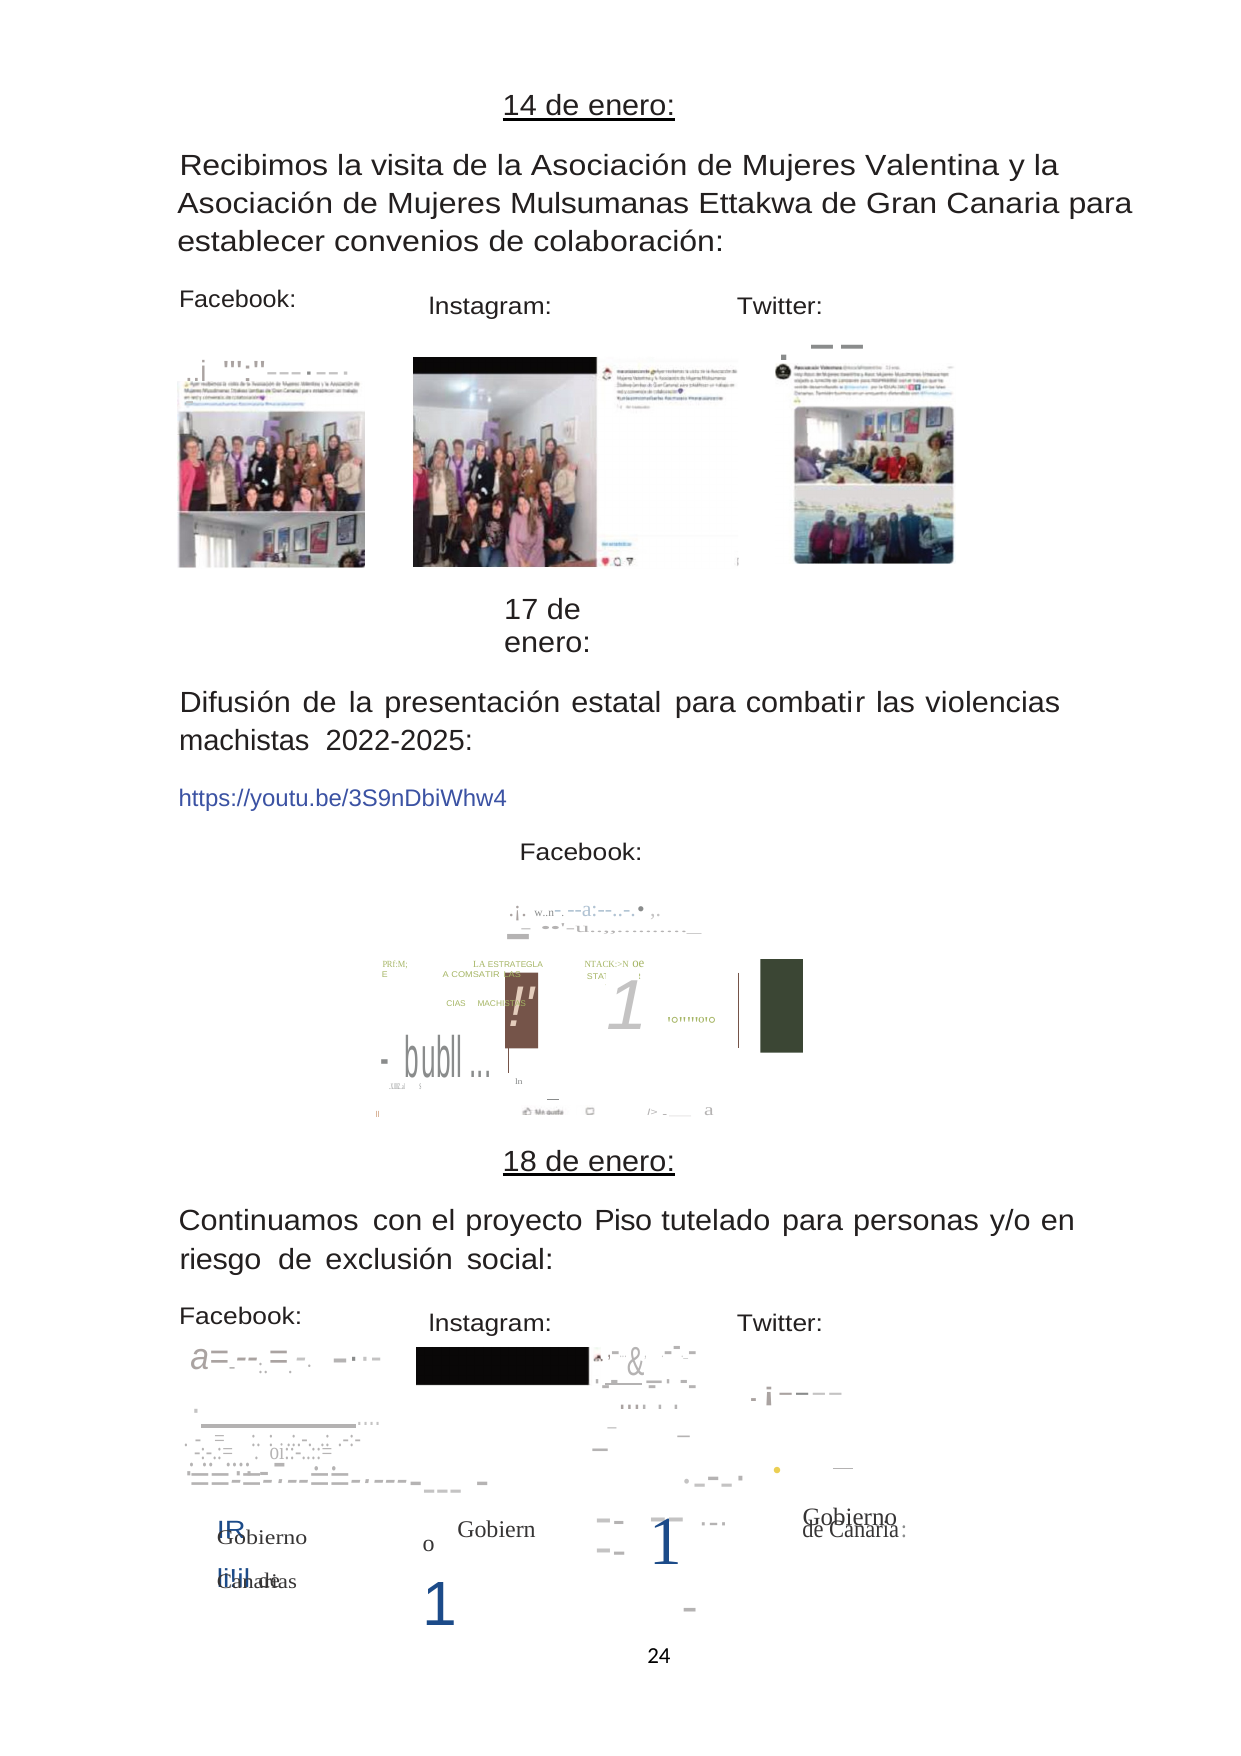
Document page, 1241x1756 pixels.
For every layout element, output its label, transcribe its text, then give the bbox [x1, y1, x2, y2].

text .. CIAS MACHISTAS [539, 979, 584, 1014]
text https://youtu.be/3S9nDbiWhw4 [178, 784, 1157, 811]
text lnstagram: [429, 292, 672, 319]
text Difusión de la presentación estatal para combatir las violencias machistas 2022-2025: [179, 685, 1157, 757]
text de Canaria: [802, 1530, 1157, 1540]
text Recibimos la visita de la Asociación de Mujeres Valentina y la Asociación de Mujeres Mulsumanas Ettakwa de Gran Canaria para establecer convenios de colaboración: [177, 148, 1157, 258]
text ... ,-...&,_.--._-·--....-.·.--__­ [593, 1331, 712, 1434]
text .¡. w..n-. --a:--..-.• ,. [164, 898, 504, 922]
text .¡---- [746, 1390, 1157, 1404]
text PRf:M; LA ESTRATEGLA [645, 959, 760, 970]
text I> ._ a [638, 1102, 722, 1118]
text Facebook: [179, 1302, 385, 1330]
text .. CIAS MACHISTAS [645, 979, 738, 1014]
text 1 [606, 972, 639, 1043]
text - ••'-u..,,.........._ [552, 922, 1057, 935]
text 14 de enero: [502, 88, 675, 118]
text .. CIAS MACHISTAS [739, 979, 760, 1014]
text Continuamos con el proyecto Piso tutelado para personas y/o en riesgo de exclusión social: [178, 1203, 1079, 1275]
text a=---:.=.-· -··-· .... [190, 1332, 385, 1436]
text E A COMSATIR LAS [803, 971, 1137, 979]
text Gobierno [802, 1505, 1157, 1530]
text -- ·-· 1- [649, 1504, 777, 1576]
text -..X.llllZ..albSubll... ln [164, 1038, 1080, 1102]
text ..-..=....:. :-.:.-...:..-:-·-:-.:=··.-oi::-..::= [183, 1436, 385, 1462]
text E A COMSATIR LAS [164, 971, 505, 979]
text E A COMSATIR LAS [645, 971, 760, 979]
text ---- [595, 1511, 638, 1569]
text NTACK:>N oe [584, 957, 645, 971]
text _: [677, 1407, 698, 1440]
text lnstagram: [429, 1309, 554, 1337]
text PRf:M; LA ESTRATEGLA [164, 959, 584, 970]
text ==-=-·--==-·------- - [189, 1462, 662, 1503]
text .. CIAS MACHISTAS [164, 979, 505, 1014]
text PRf:M; LA ESTRATEGLA [803, 959, 1113, 970]
text Twitter: [737, 292, 1157, 319]
text Facebook: [164, 838, 997, 865]
text Twitter: [737, 1309, 1157, 1337]
text STATAL P"-R VIOLEN [587, 971, 641, 992]
text - ••'-u..,,.........._ [164, 922, 504, 935]
text -- [504, 898, 552, 968]
text IR Gobierno [217, 1534, 340, 1546]
text .. CIAS MACHISTAS [803, 979, 1125, 1014]
text Facebook: [179, 284, 302, 312]
text 1Gobierno [422, 1526, 538, 1554]
text '°""'º'° [645, 1014, 738, 1034]
text ·---· • [680, 1462, 1157, 1503]
text 17 de enero: [504, 592, 672, 659]
text E A COMSATIR LAS [519, 971, 584, 979]
text PRf:M; LA ESTRATEGLA [584, 971, 645, 1053]
text .¡. w..n-. --a:--..-.• ,. [552, 898, 1004, 922]
text 18 de enero: [502, 1144, 675, 1173]
